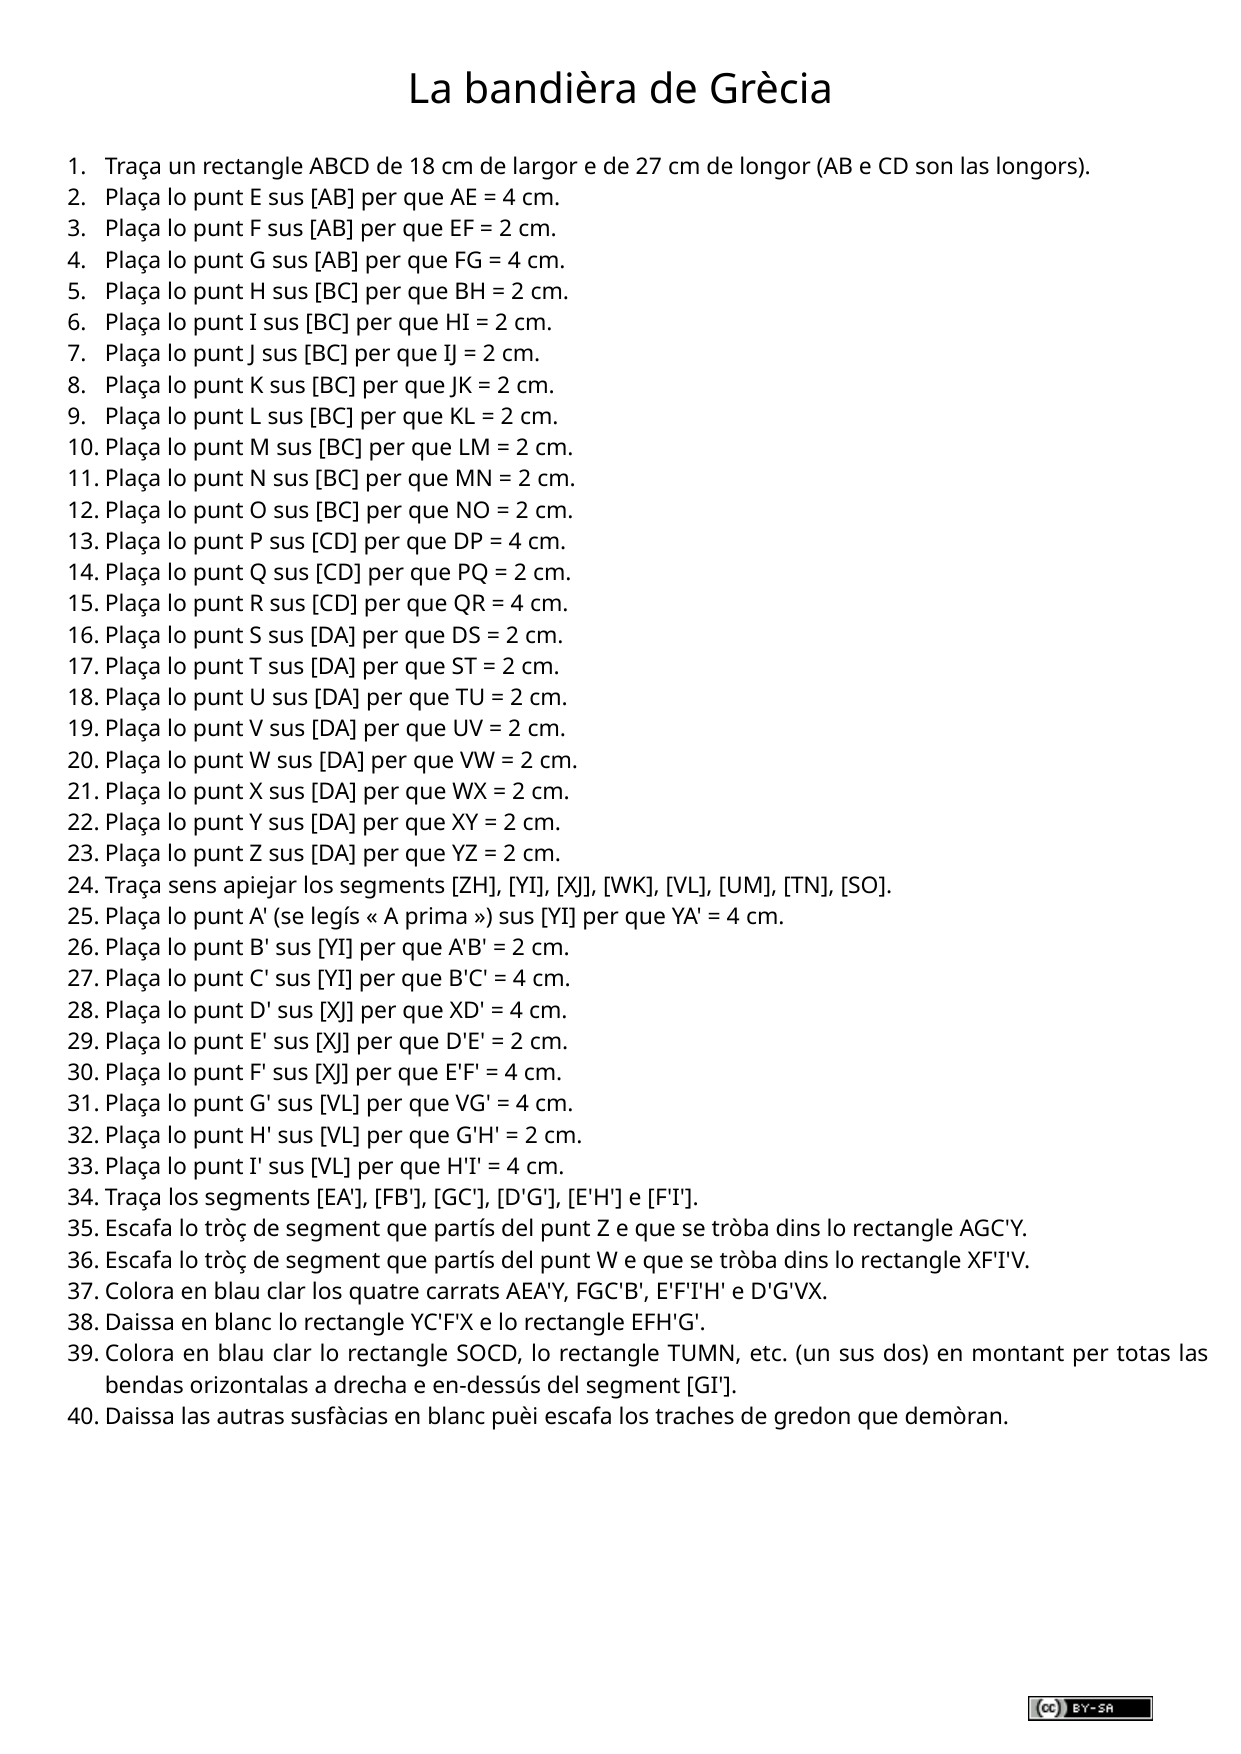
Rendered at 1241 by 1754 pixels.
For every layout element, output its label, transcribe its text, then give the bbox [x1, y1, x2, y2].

list Plaça lo punt W sus [DA] per que VW = 2 cm. [67, 744, 1211, 775]
list Plaça lo punt R sus [CD] per que QR = 4 cm. [67, 587, 1211, 619]
list Plaça lo punt J sus [BC] per que IJ = 2 cm. [67, 337, 1211, 369]
list Plaça lo punt X sus [DA] per que WX = 2 cm. [67, 775, 1211, 806]
list Plaça lo punt H' sus [VL] per que G'H' = 2 cm. [67, 1119, 1211, 1150]
list Plaça lo punt S sus [DA] per que DS = 2 cm. [67, 619, 1211, 650]
list Traça un rectangle ABCD de 18 cm de largor e de 27 cm de longor (AB e CD son las longors). [67, 150, 1211, 181]
list Plaça lo punt I sus [BC] per que HI = 2 cm. [67, 306, 1211, 337]
list Plaça lo punt I' sus [VL] per que H'I' = 4 cm. [67, 1150, 1211, 1181]
list Plaça lo punt P sus [CD] per que DP = 4 cm. [67, 525, 1211, 556]
subtitle La bandièra de Grècia [29, 59, 1211, 116]
list Plaça lo punt U sus [DA] per que TU = 2 cm. [67, 681, 1211, 712]
list Plaça lo punt O sus [BC] per que NO = 2 cm. [67, 494, 1211, 525]
list Plaça lo punt G' sus [VL] per que VG' = 4 cm. [67, 1087, 1211, 1119]
list Plaça lo punt F' sus [XJ] per que E'F' = 4 cm. [67, 1056, 1211, 1087]
list Plaça lo punt F sus [AB] per que EF = 2 cm. [67, 212, 1211, 244]
list Plaça lo punt V sus [DA] per que UV = 2 cm. [67, 712, 1211, 744]
list Plaça lo punt Q sus [CD] per que PQ = 2 cm. [67, 556, 1211, 587]
list Plaça lo punt G sus [AB] per que FG = 4 cm. [67, 244, 1211, 275]
list Traça sens apiejar los segments [ZH], [YI], [XJ], [WK], [VL], [UM], [TN], [SO]. [67, 869, 1211, 900]
list Daissa las autras susfàcias en blanc puèi escafa los traches de gredon que demòran. [67, 1400, 1211, 1431]
list Plaça lo punt L sus [BC] per que KL = 2 cm. [67, 400, 1211, 431]
list Daissa en blanc lo rectangle YC'F'X e lo rectangle EFH'G'. [67, 1306, 1211, 1337]
list Colora en blau clar los quatre carrats AEA'Y, FGC'B', E'F'I'H' e D'G'VX. [67, 1275, 1211, 1306]
list Plaça lo punt T sus [DA] per que ST = 2 cm. [67, 650, 1211, 681]
list Plaça lo punt Y sus [DA] per que XY = 2 cm. [67, 806, 1211, 837]
list Plaça lo punt E' sus [XJ] per que D'E' = 2 cm. [67, 1025, 1211, 1056]
list Escafa lo tròç de segment que partís del punt W e que se tròba dins lo rectangle XF'I'V. [67, 1244, 1211, 1275]
list Traça los segments [EA'], [FB'], [GC'], [D'G'], [E'H'] e [F'I']. [67, 1181, 1211, 1212]
list Plaça lo punt D' sus [XJ] per que XD' = 4 cm. [67, 994, 1211, 1025]
list Escafa lo tròç de segment que partís del punt Z e que se tròba dins lo rectangle AGC'Y. [67, 1212, 1211, 1244]
list Plaça lo punt C' sus [YI] per que B'C' = 4 cm. [67, 962, 1211, 994]
picture [1028, 1696, 1153, 1721]
list Plaça lo punt N sus [BC] per que MN = 2 cm. [67, 462, 1211, 494]
list Plaça lo punt Z sus [DA] per que YZ = 2 cm. [67, 837, 1211, 869]
list Plaça lo punt K sus [BC] per que JK = 2 cm. [67, 369, 1211, 400]
list Plaça lo punt A' (se legís « A prima ») sus [YI] per que YA' = 4 cm. [67, 900, 1211, 931]
list Plaça lo punt M sus [BC] per que LM = 2 cm. [67, 431, 1211, 462]
list Plaça lo punt H sus [BC] per que BH = 2 cm. [67, 275, 1211, 306]
list Plaça lo punt B' sus [YI] per que A'B' = 2 cm. [67, 931, 1211, 962]
list Plaça lo punt E sus [AB] per que AE = 4 cm. [67, 181, 1211, 212]
list Colora en blau clar lo rectangle SOCD, lo rectangle TUMN, etc. (un sus dos) en montant per totas las bendas orizontalas a drecha e en-dessús del segment [GI']. [67, 1337, 1211, 1400]
